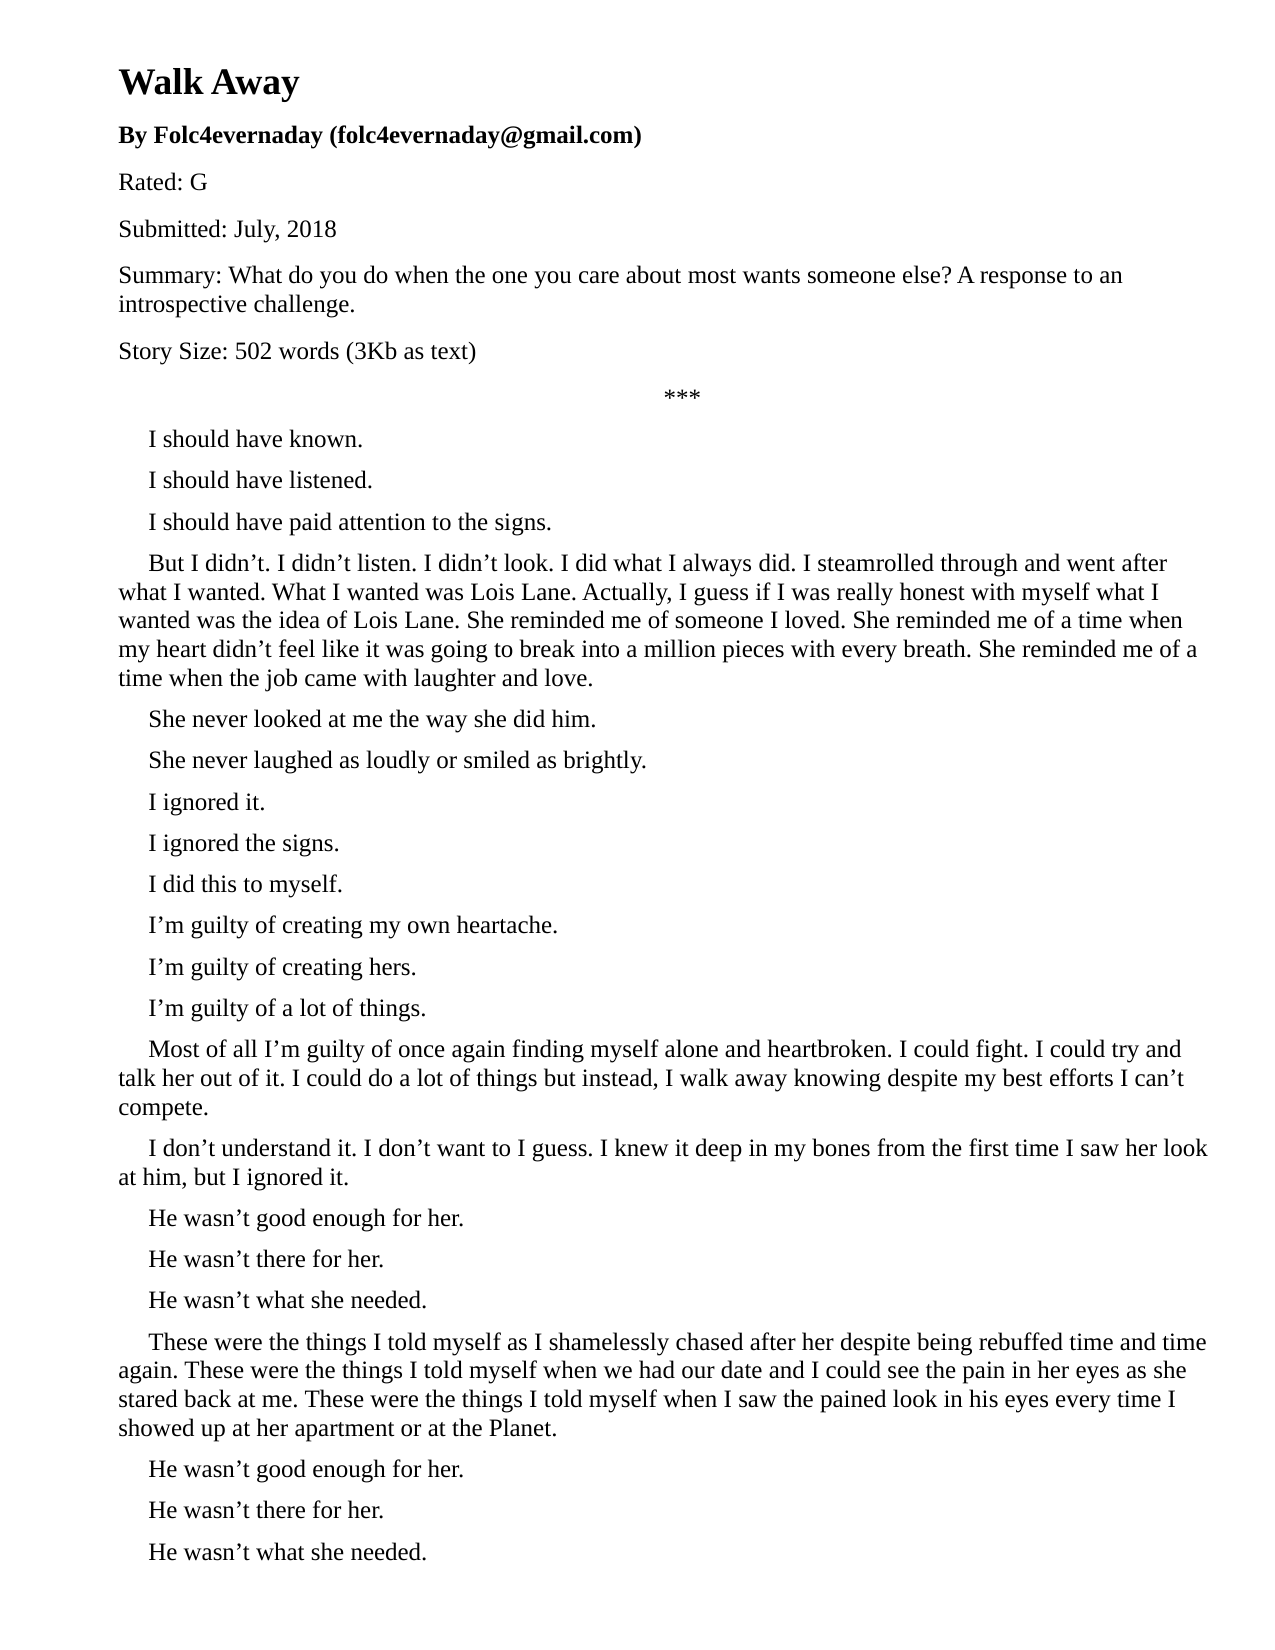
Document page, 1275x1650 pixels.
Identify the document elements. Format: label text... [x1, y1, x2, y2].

text I should have paid attention to the signs. [118, 507, 1216, 535]
text *** [118, 383, 1216, 412]
subtitle Walk Away [118, 59, 1216, 102]
text He wasn’t there for her. [118, 1495, 1216, 1524]
text I ignored it. [118, 787, 1216, 815]
text I don’t understand it. I don’t want to I guess. I knew it deep in my bones from the first time I saw her look at him, but I ignored it. [118, 1133, 1216, 1190]
text By Folc4evernaday (folc4evernaday@gmail.com) [118, 120, 1216, 149]
text Most of all I’m guilty of once again finding myself alone and heartbroken. I could fight. I could try and talk her out of it. I could do a lot of things but instead, I walk away knowing despite my best efforts I can’t compete. [118, 1034, 1216, 1120]
text I should have listened. [118, 465, 1216, 494]
text He wasn’t good enough for her. [118, 1454, 1216, 1483]
text He wasn’t there for her. [118, 1244, 1216, 1273]
text These were the things I told myself as I shamelessly chased after her despite being rebuffed time and time again. These were the things I told myself when we had our date and I could see the pain in her eyes as she stared back at me. These were the things I told myself when I saw the pained look in his eyes every time I showed up at her apartment or at the Planet. [118, 1327, 1216, 1442]
text She never looked at me the way she did him. [118, 704, 1216, 733]
text I’m guilty of creating hers. [118, 952, 1216, 980]
text But I didn’t. I didn’t listen. I didn’t look. I did what I always did. I steamrolled through and went after what I wanted. What I wanted was Lois Lane. Actually, I guess if I was really honest with myself what I wanted was the idea of Lois Lane. She reminded me of someone I loved. She reminded me of a time when my heart didn’t feel like it was going to break into a million pieces with every breath. She reminded me of a time when the job came with laughter and love. [118, 548, 1216, 692]
text I should have known. [118, 424, 1216, 453]
text I did this to myself. [118, 869, 1216, 898]
text He wasn’t what she needed. [118, 1285, 1216, 1314]
text He wasn’t good enough for her. [118, 1203, 1216, 1232]
text Submitted: July, 2018 [118, 214, 1216, 242]
text She never laughed as loudly or smiled as brightly. [118, 745, 1216, 774]
text I ignored the signs. [118, 828, 1216, 857]
text I’m guilty of a lot of things. [118, 993, 1216, 1022]
text Summary: What do you do when the one you care about most wants someone else? A response to an introspective challenge. [118, 261, 1216, 318]
text He wasn’t what she needed. [118, 1537, 1216, 1565]
text Rated: G [118, 167, 1216, 196]
text I’m guilty of creating my own heartache. [118, 910, 1216, 939]
text Story Size: 502 words (3Kb as text) [118, 336, 1216, 365]
